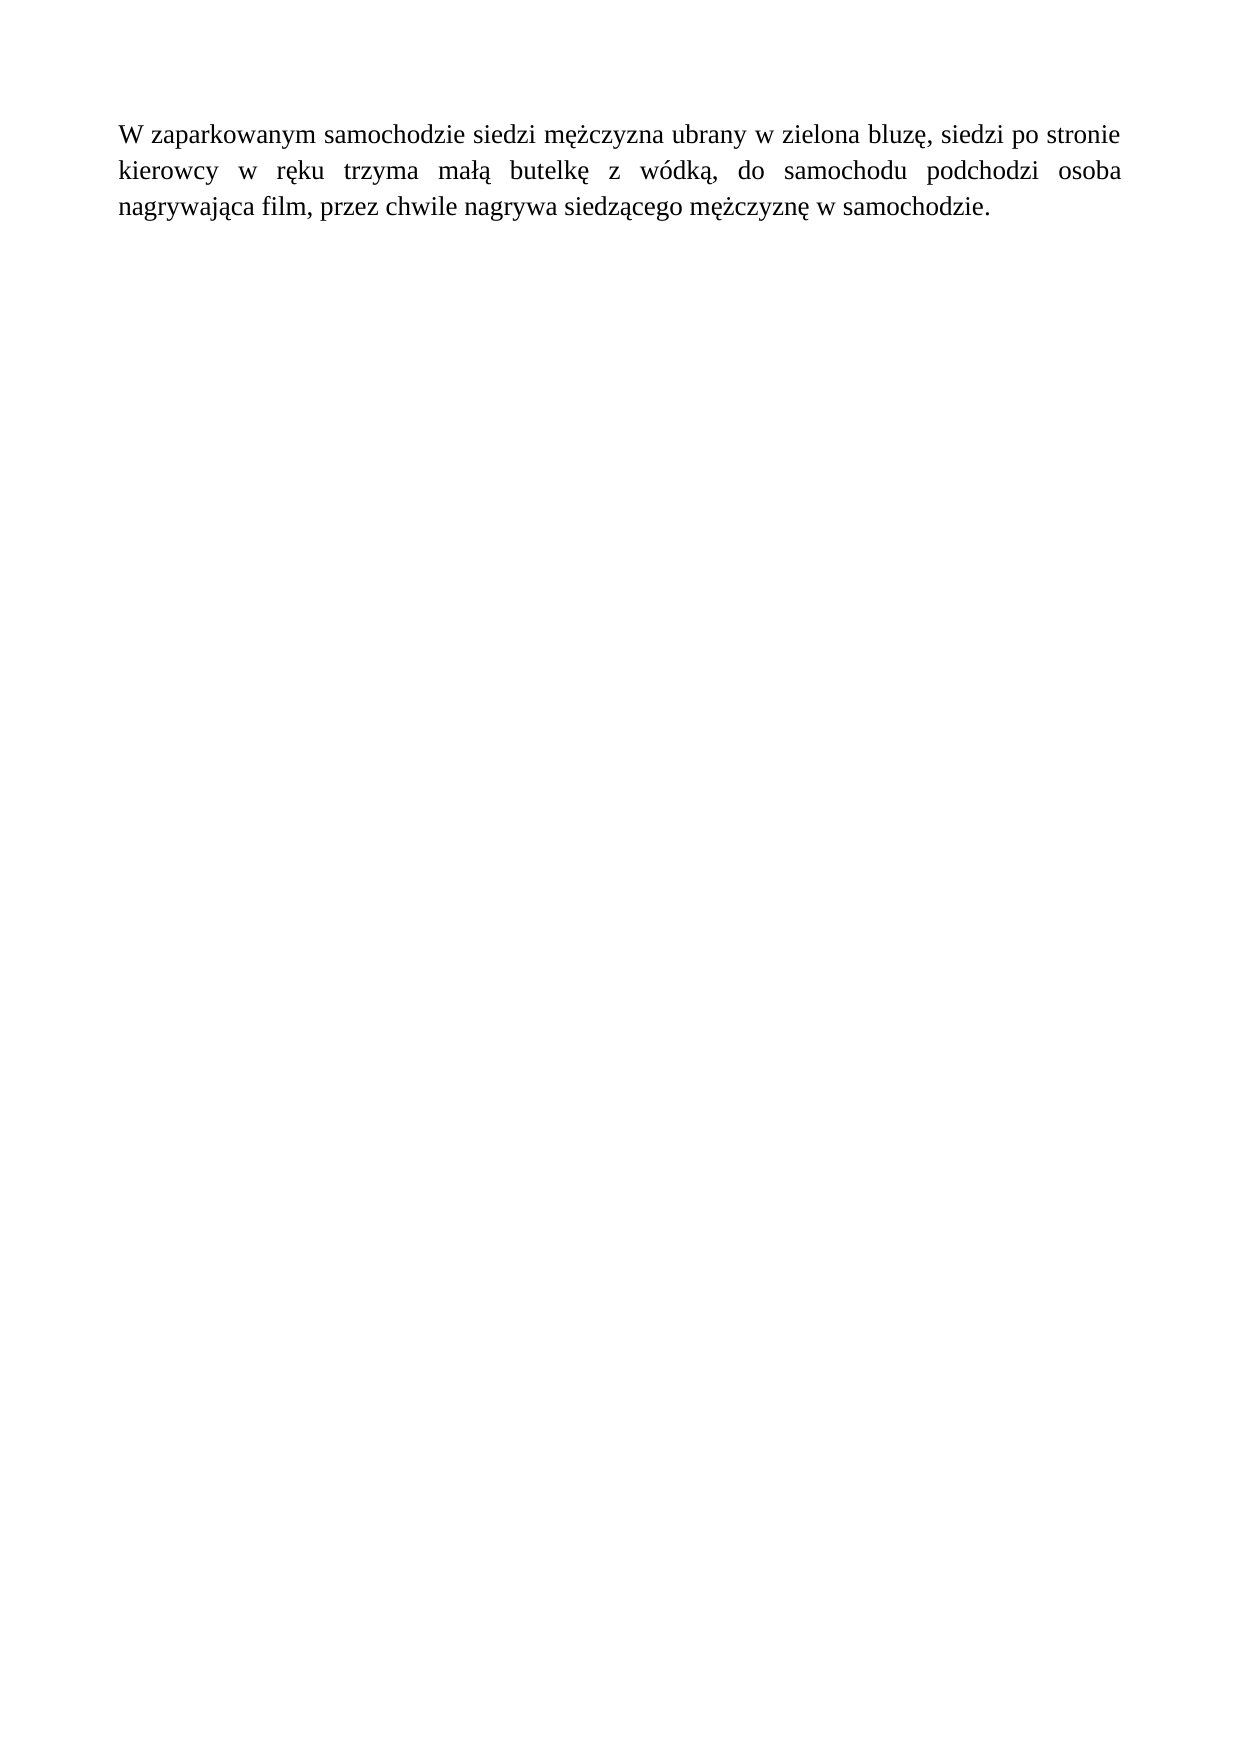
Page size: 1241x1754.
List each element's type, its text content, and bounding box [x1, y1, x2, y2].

text W zaparkowanym samochodzie siedzi mężczyzna ubrany w zielona bluzę, siedzi po stronie kierowcy w ręku trzyma małą butelkę z wódką, do samochodu podchodzi osoba nagrywająca film, przez chwile nagrywa siedzącego mężczyznę w samochodzie. [118, 118, 1122, 221]
